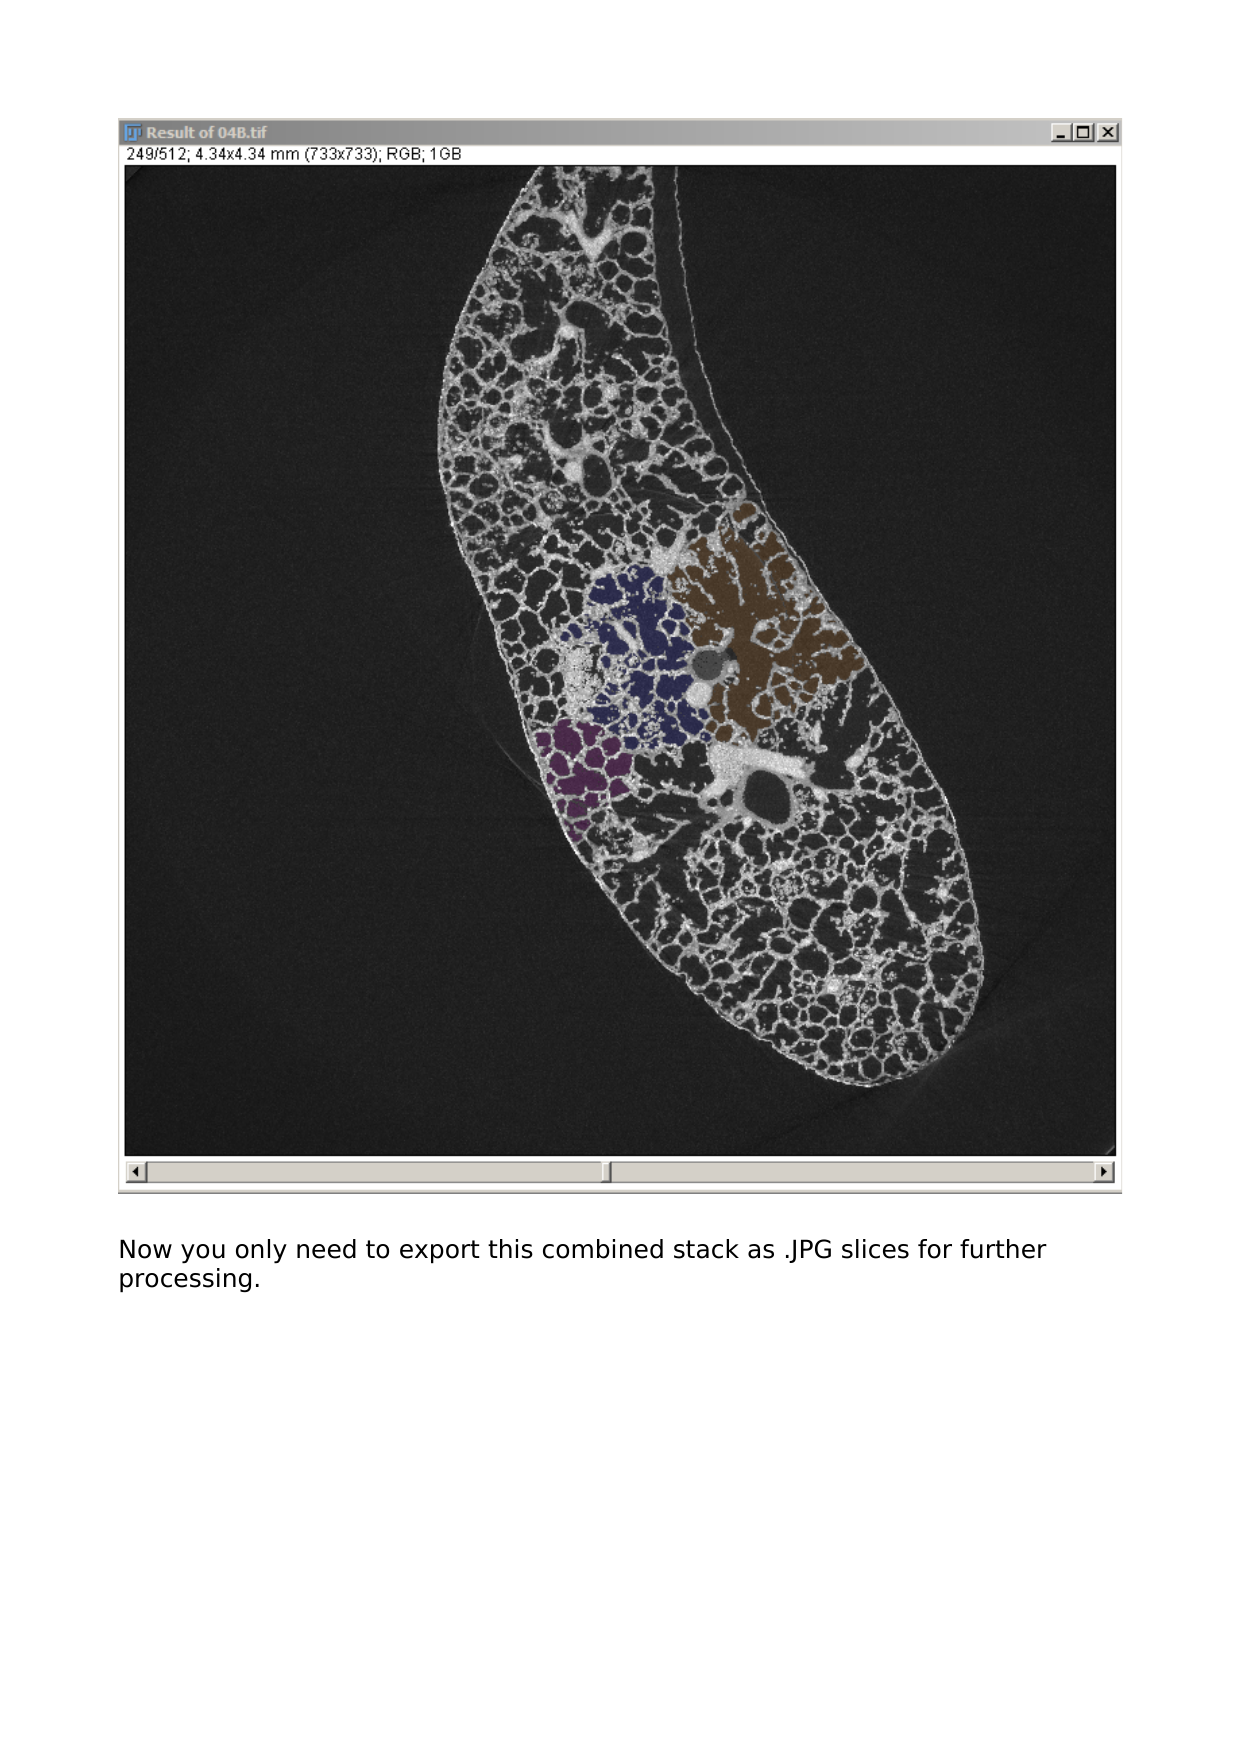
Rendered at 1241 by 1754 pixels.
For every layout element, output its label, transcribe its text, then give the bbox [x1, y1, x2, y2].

picture [118, 118, 1123, 1194]
text Now you only need to export this combined stack as .JPG slices for further processing. [118, 1235, 1122, 1293]
